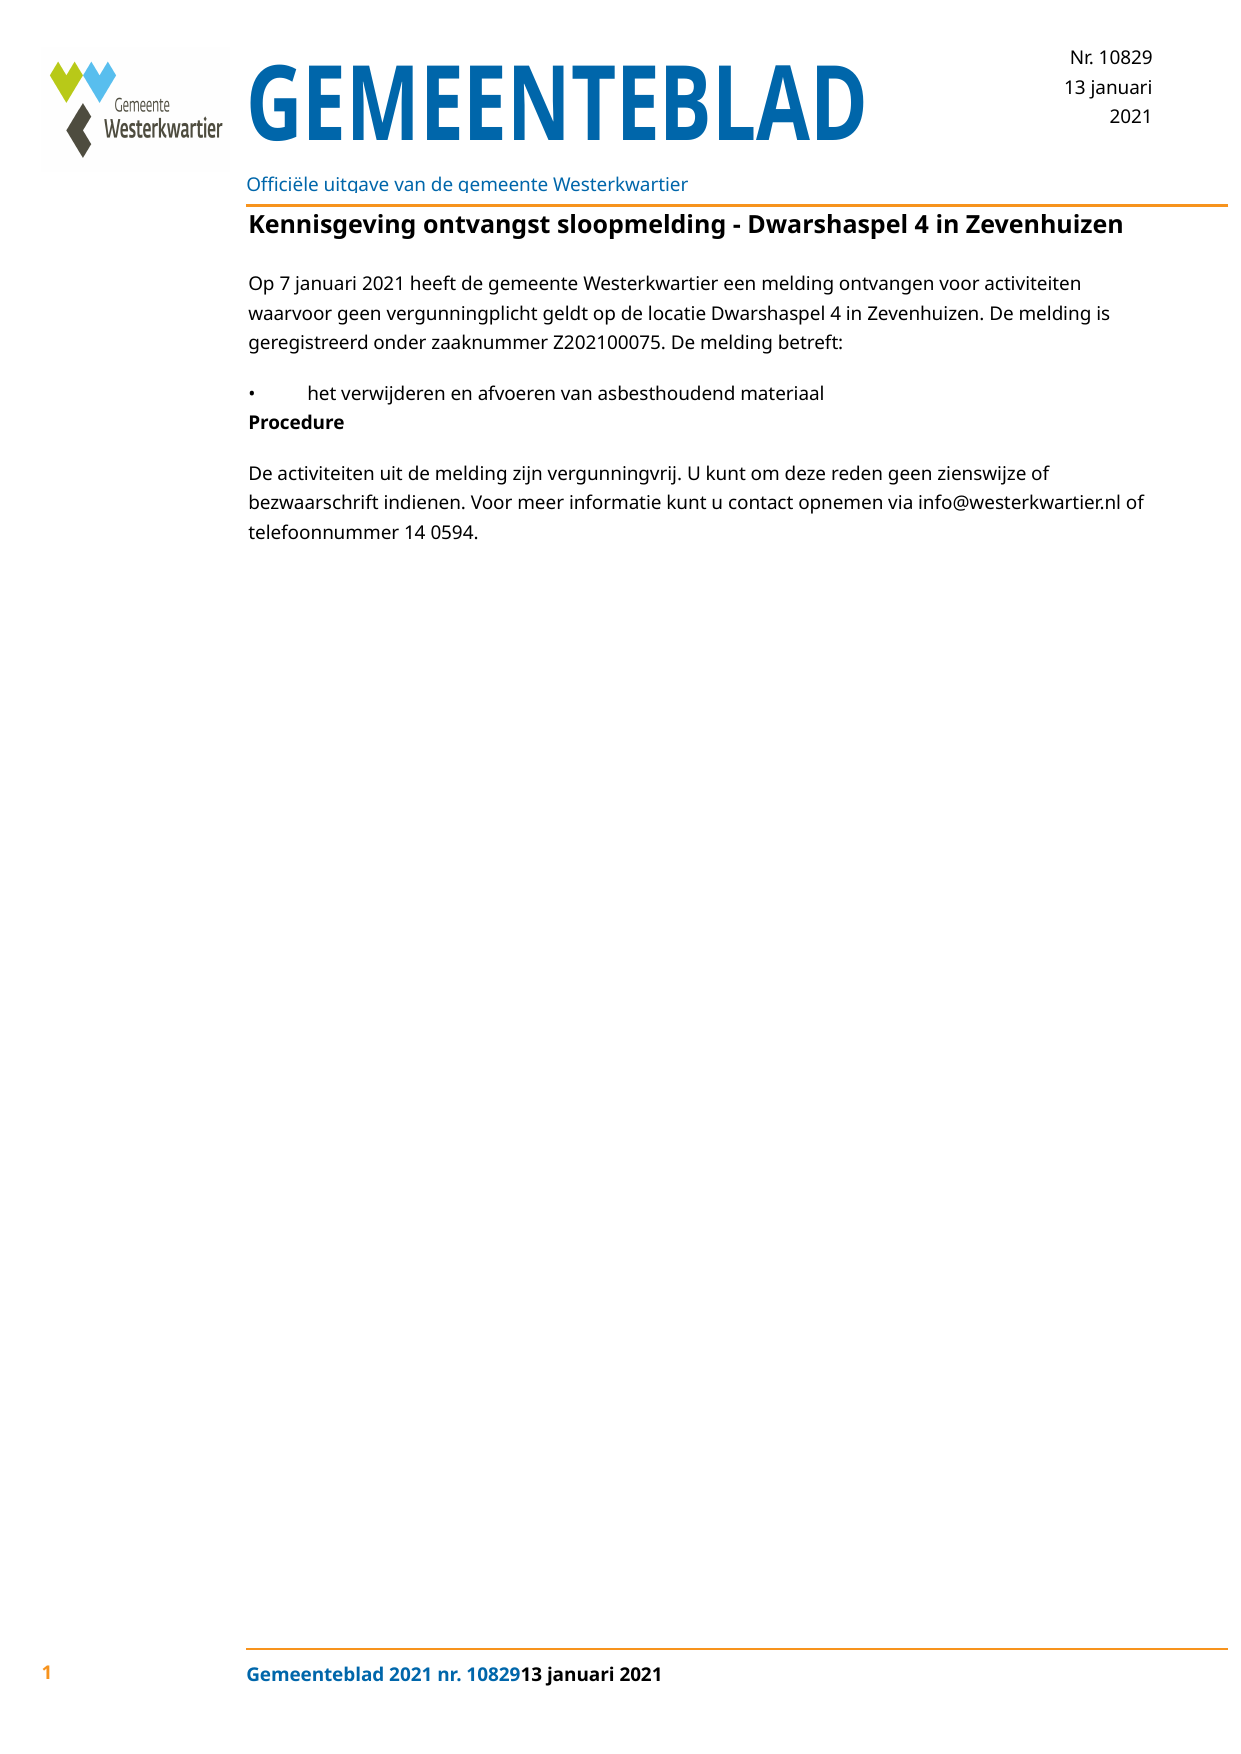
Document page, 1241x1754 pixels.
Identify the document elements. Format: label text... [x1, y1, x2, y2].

picture [41, 47, 231, 172]
text Kennisgeving ontvangst sloopmelding - Dwarshaspel 4 in Zevenhuizen [248, 207, 1152, 241]
text Procedure [248, 409, 1152, 435]
text Op 7 januari 2021 heeft de gemeente Westerkwartier een melding ontvangen voor activiteiten waarvoor geen vergunningplicht geldt op de locatie Dwarshaspel 4 in Zevenhuizen. De melding is geregistreerd onder zaaknummer Z202100075. De melding betreft: [248, 270, 1152, 355]
list het verwijderen en afvoeren van asbesthoudend materiaal [248, 380, 1152, 406]
text De activiteiten uit de melding zijn vergunningvrij. U kunt om deze reden geen zienswijze of bezwaarschrift indienen. Voor meer informatie kunt u contact opnemen via info@westerkwartier.nl of telefoonnummer 14 0594. [248, 460, 1152, 545]
